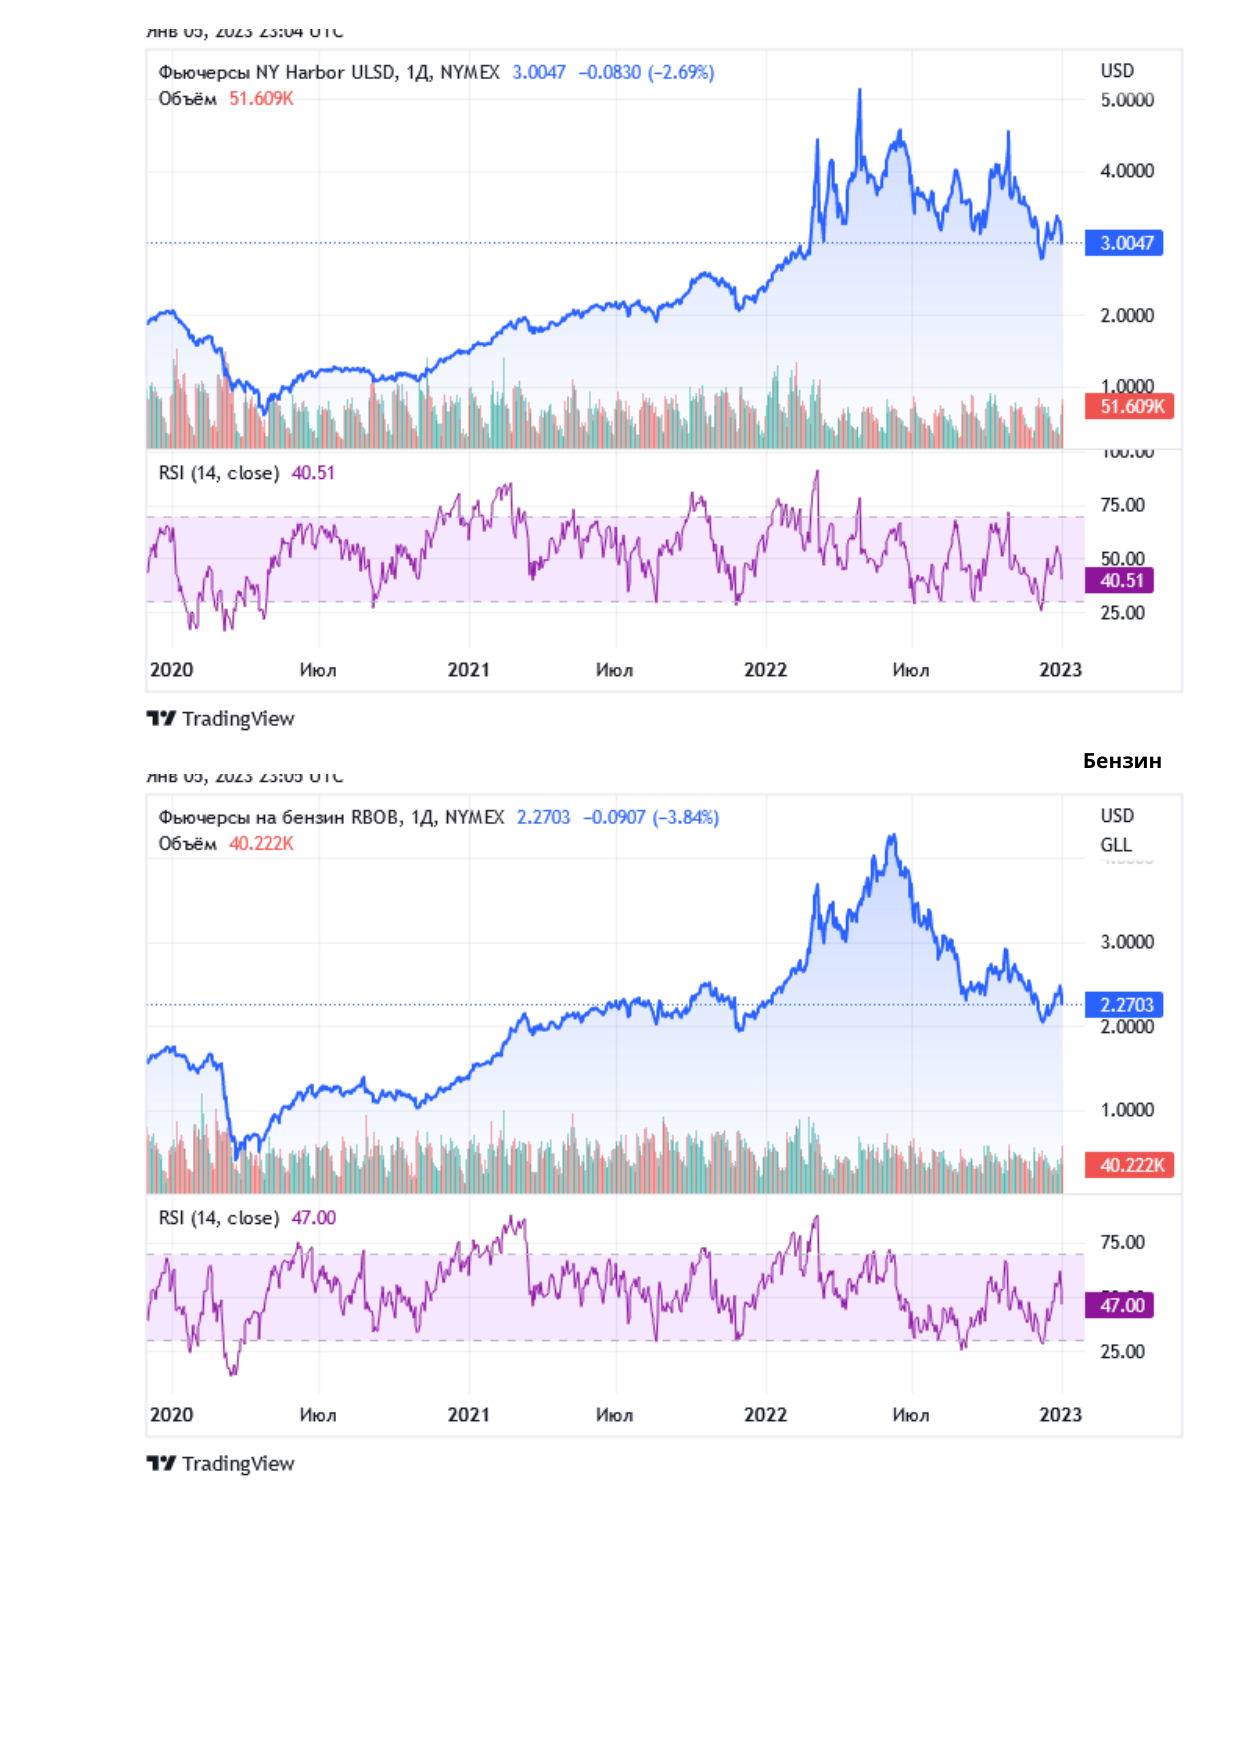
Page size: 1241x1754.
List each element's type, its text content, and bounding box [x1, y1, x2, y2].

text Бензин [131, 746, 1162, 774]
